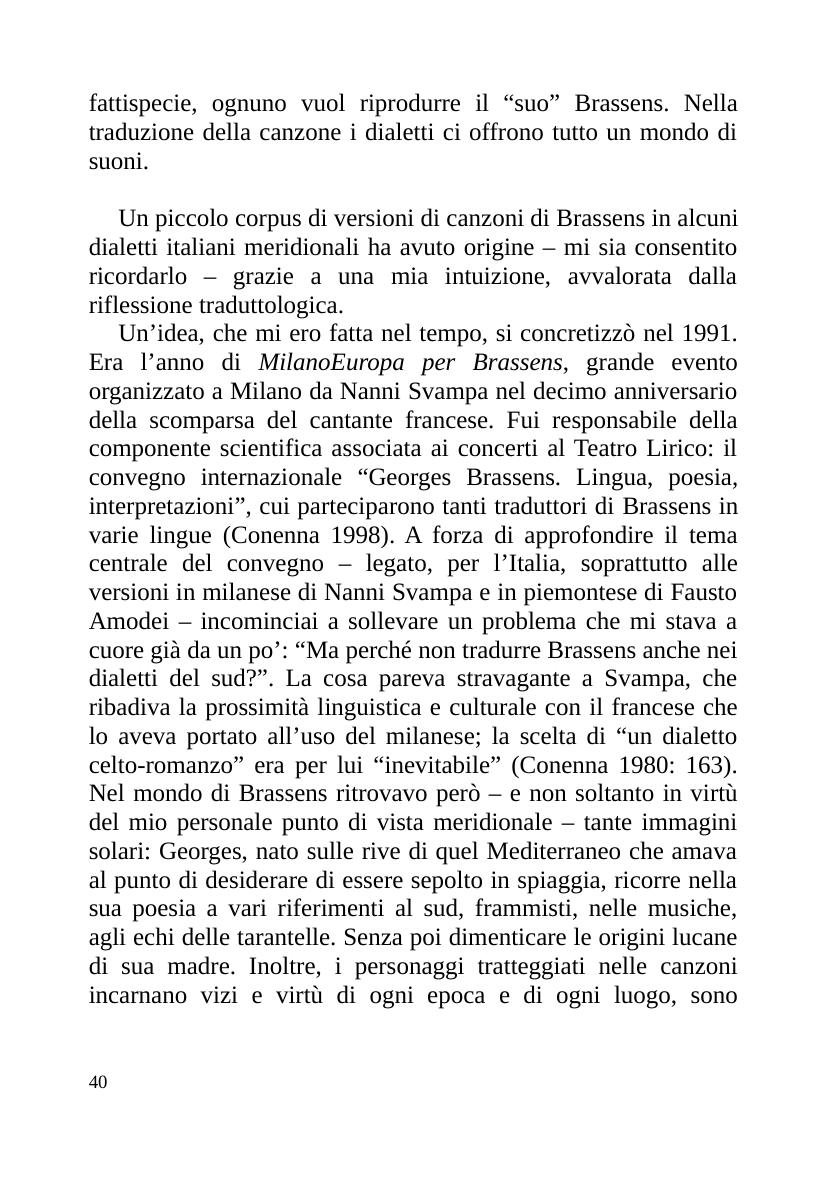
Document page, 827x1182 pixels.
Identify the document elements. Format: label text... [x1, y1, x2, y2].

text fattispecie, ognuno vuol riprodurre il “suo” Brassens. Nella traduzione della canzone i dialetti ci offrono tutto un mondo di suoni. [88, 88, 738, 175]
text Un piccolo corpus di versioni di canzoni di Brassens in alcuni dialetti italiani meridionali ha avuto origine – mi sia consentito ricordarlo – grazie a una mia intuizione, avvalorata dalla riflessione traduttologica. [88, 203, 738, 318]
text Un’idea, che mi ero fatta nel tempo, si concretizzò nel 1991. Era l’anno di MilanoEuropa per Brassens, grande evento organizzato a Milano da Nanni Svampa nel decimo anniversario della scomparsa del cantante francese. Fui responsabile della componente scientifica associata ai concerti al Teatro Lirico: il convegno internazionale “Georges Brassens. Lingua, poesia, interpretazioni”, cui parteciparono tanti traduttori di Brassens in varie lingue (Conenna 1998). A forza di approfondire il tema centrale del convegno ‒ legato, per l’Italia, soprattutto alle versioni in milanese di Nanni Svampa e in piemontese di Fausto Amodei ‒ incominciai a sollevare un problema che mi stava a cuore già da un po’: “Ma perché non tradurre Brassens anche nei dialetti del sud?”. La cosa pareva stravagante a Svampa, che ribadiva la prossimità linguistica e culturale con il francese che lo aveva portato all’uso del milanese; la scelta di “un dialetto celto-romanzo” era per lui “inevitabile” (Conenna 1980: 163). Nel mondo di Brassens ritrovavo però – e non soltanto in virtù del mio personale punto di vista meridionale – tante immagini solari: Georges, nato sulle rive di quel Mediterraneo che amava al punto di desiderare di essere sepolto in spiaggia, ricorre nella sua poesia a vari riferimenti al sud, frammisti, nelle musiche, agli echi delle tarantelle. Senza poi dimenticare le origini lucane di sua madre. Inoltre, i personaggi tratteggiati nelle canzoni incarnano vizi e virtù di ogni epoca e di ogni luogo, sono [88, 318, 738, 1008]
